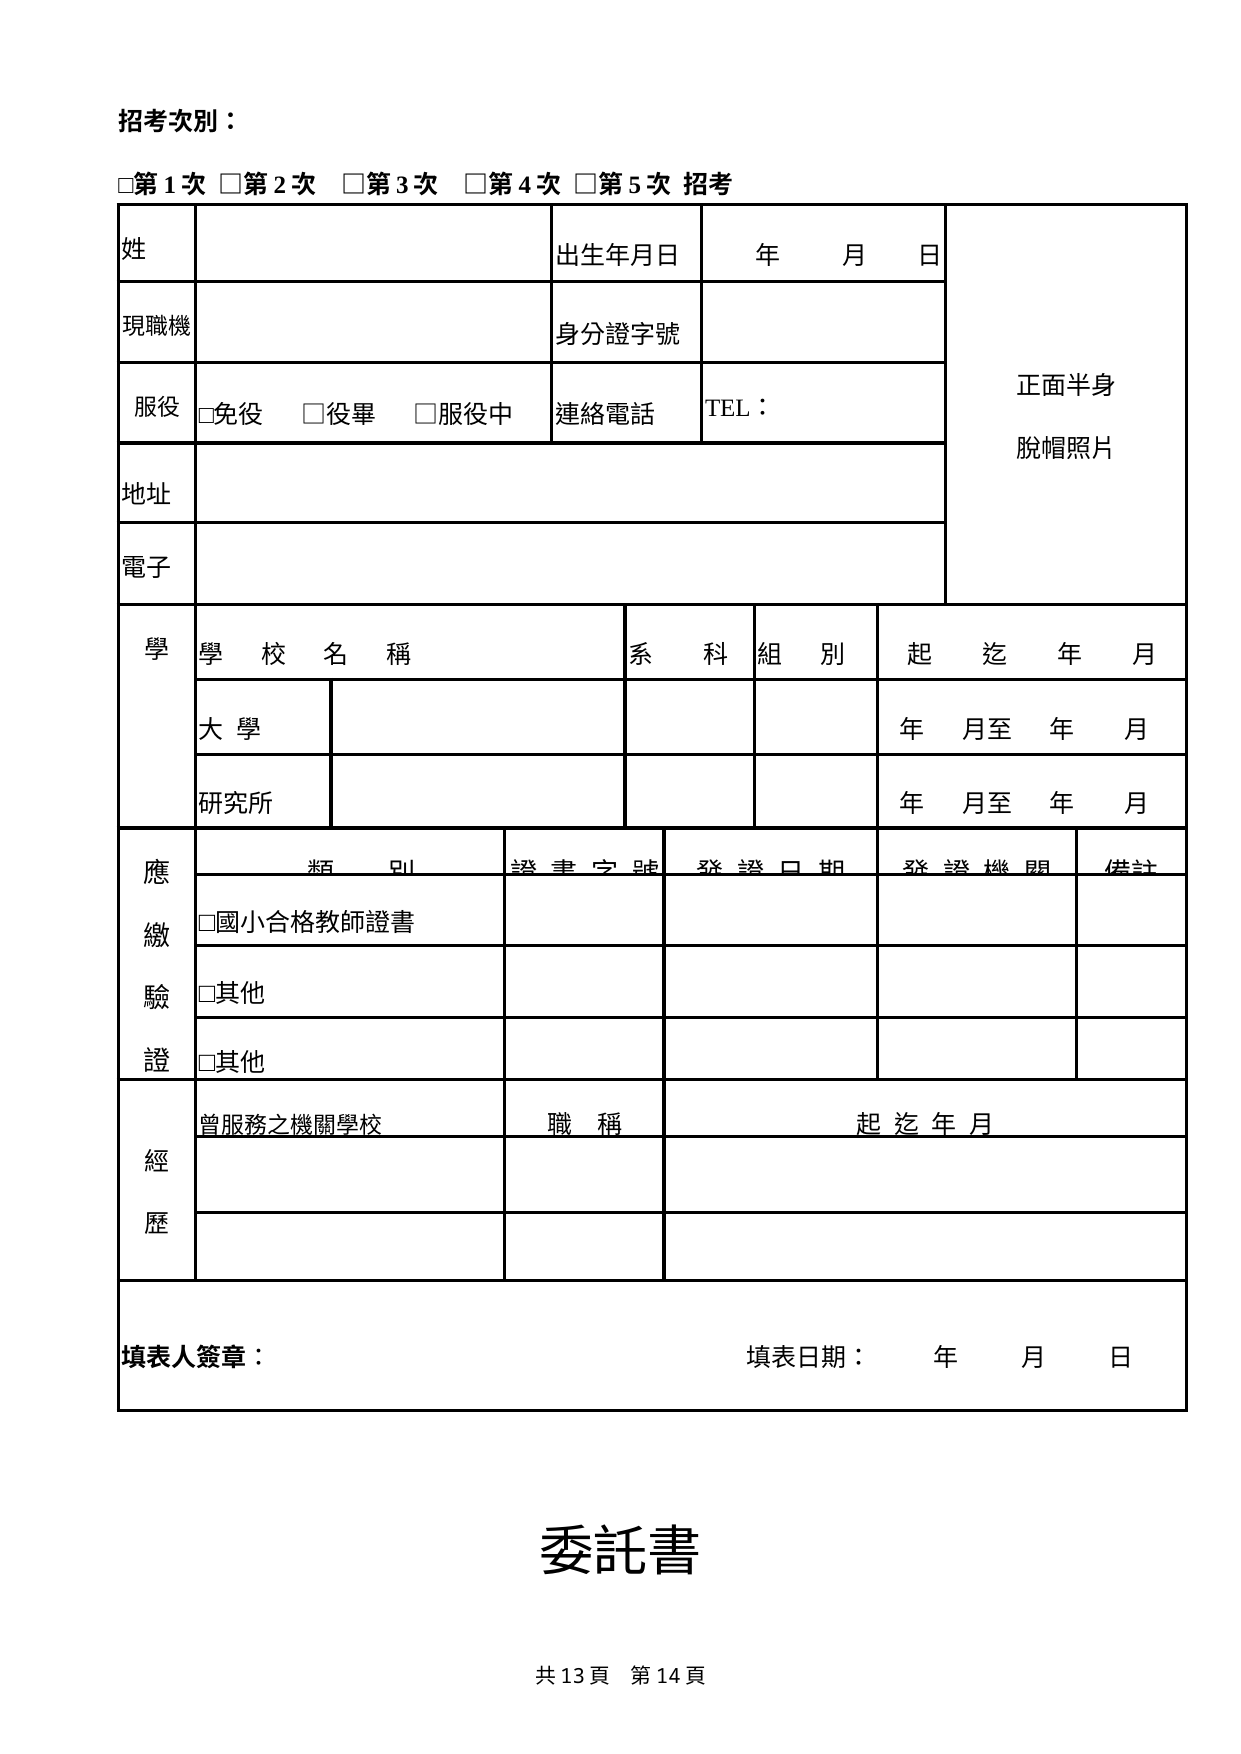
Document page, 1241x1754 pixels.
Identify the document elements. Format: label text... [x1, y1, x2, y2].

table_cell [879, 876, 1075, 943]
table_cell 填表人簽章： 填表日期： 年 月 日 [120, 1282, 1185, 1408]
table_cell [197, 524, 944, 603]
table_cell [703, 283, 944, 361]
table_cell [197, 1138, 503, 1211]
table_cell [506, 947, 662, 1016]
table_cell 發 證 日 期 [666, 830, 876, 873]
table_cell TEL： 手機： [703, 364, 944, 441]
table_cell 起 迄 年 月 [879, 606, 1185, 678]
text □第1次 □第2次 □第3次 □第4次 □第5次 招考 [118, 141, 1122, 203]
table_cell [666, 947, 876, 1016]
table_cell [627, 756, 753, 826]
table_cell □免役 □役畢 □服役中 [197, 364, 550, 441]
table_cell 曾服務之機關學校 [197, 1081, 503, 1135]
table_cell 研究所 [197, 756, 329, 826]
table_cell 地址 [120, 445, 194, 521]
table_cell [197, 445, 944, 521]
table_cell 年 月至 年 月 [879, 756, 1185, 826]
table_cell [879, 1019, 1075, 1078]
table_cell 身分證字號 [553, 283, 700, 361]
table_cell 系 科 [627, 606, 753, 678]
table_header 年 月 日 [703, 206, 944, 280]
text 委託書 [118, 1474, 1122, 1599]
table_header 姓 名 [120, 206, 194, 280]
table_cell 類 別 [197, 830, 503, 873]
table_cell [506, 1138, 662, 1211]
table_cell [197, 283, 550, 361]
table_cell 電子郵件 [120, 524, 194, 603]
table_cell [756, 681, 876, 753]
table_cell [627, 681, 753, 753]
table_cell □國小合格教師證書 [197, 876, 503, 943]
table_cell [506, 876, 662, 943]
table_cell 證 書 字 號 [506, 830, 662, 873]
table_cell 應 繳 驗 證 件 [120, 830, 194, 1078]
table_cell [333, 756, 623, 826]
table_cell 年 月至 年 月 [879, 681, 1185, 753]
table_cell 組 別 [756, 606, 876, 678]
table_cell 職 稱 [506, 1081, 662, 1135]
table_cell 備註 [1078, 830, 1185, 873]
table_cell [1078, 947, 1185, 1016]
table_cell 發 證 機 關 [879, 830, 1075, 873]
table_cell [197, 1214, 503, 1278]
table_cell 學 校 名 稱 [197, 606, 623, 678]
table_cell [666, 1019, 876, 1078]
table_cell 連絡電話 [553, 364, 700, 441]
table_cell 服役 情形 [120, 364, 194, 441]
table_cell [666, 876, 876, 943]
table_header 正面半身 脫帽照片 [947, 206, 1185, 603]
table_cell [1078, 876, 1185, 943]
table_cell [666, 1214, 1185, 1278]
table_cell 大 學 [197, 681, 329, 753]
table_cell 起 迄 年 月 [666, 1081, 1185, 1135]
table_header 出生年月日 [553, 206, 700, 280]
table_cell [1078, 1019, 1185, 1078]
table_cell [879, 947, 1075, 1016]
table_cell [506, 1214, 662, 1278]
text 招考次別： [118, 78, 1122, 141]
table_header [197, 206, 550, 280]
table_cell [333, 681, 623, 753]
table_cell [666, 1138, 1185, 1211]
table_cell □其他 [197, 1019, 503, 1078]
table_cell □其他 [197, 947, 503, 1016]
table_cell 現職機關學校 [120, 283, 194, 361]
table_cell [756, 756, 876, 826]
table_cell [506, 1019, 662, 1078]
table_cell 學 歷 [120, 606, 194, 826]
table_cell 經 歷 [120, 1081, 194, 1278]
